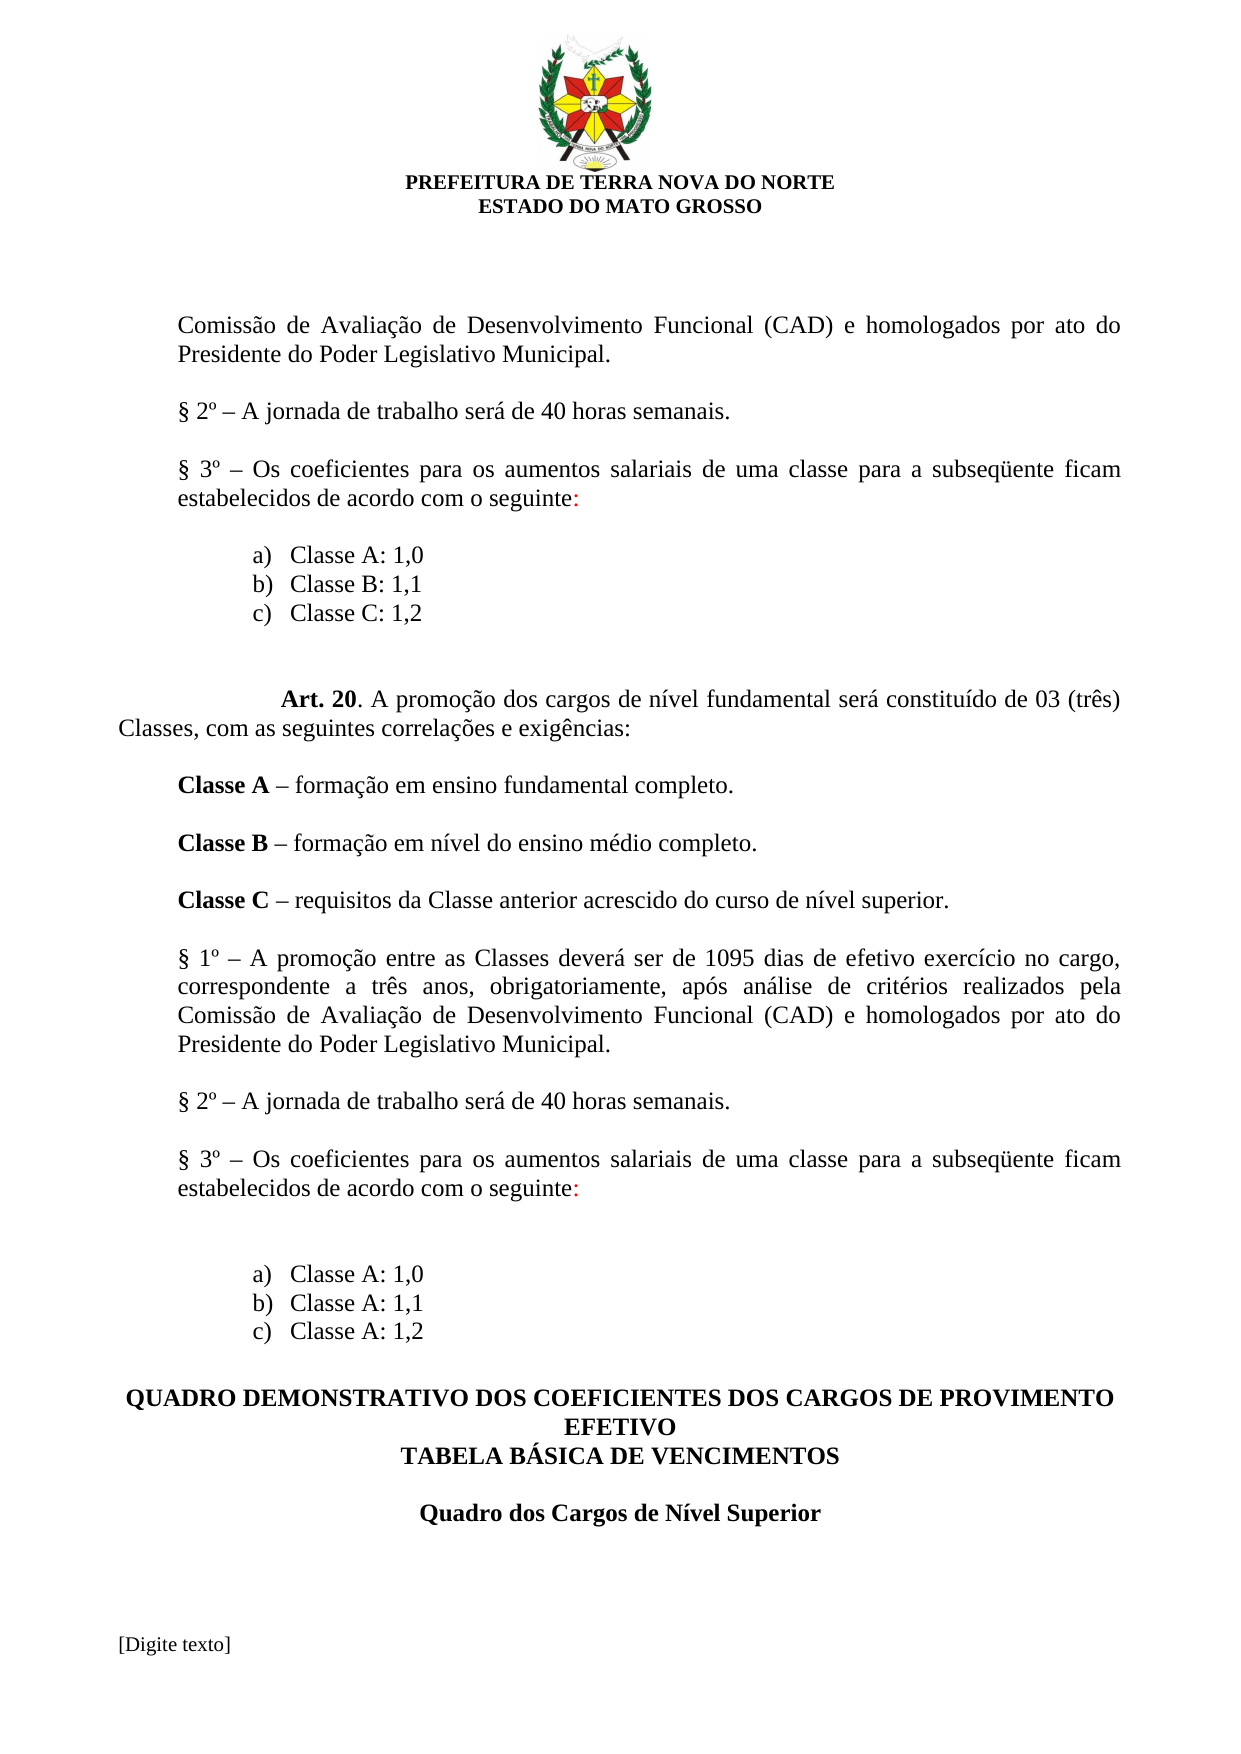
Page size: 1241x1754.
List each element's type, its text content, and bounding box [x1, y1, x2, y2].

text Classe B – formação em nível do ensino médio completo. [118, 828, 1122, 856]
text Classe A – formação em ensino fundamental completo. [118, 770, 1122, 799]
list Classe A: 1,0 [252, 540, 1122, 569]
list Classe A: 1,2 [252, 1316, 1122, 1345]
text Classe C – requisitos da Classe anterior acrescido do curso de nível superior. [118, 885, 1122, 914]
text § 1º – A promoção entre as Classes deverá ser de 1095 dias de efetivo exercício no cargo, correspondente a três anos, obrigatoriamente, após análise de critérios realizados pela Comissão de Avaliação de Desenvolvimento Funcional (CAD) e homologados por ato do Presidente do Poder Legislativo Municipal. [177, 943, 1122, 1058]
text Comissão de Avaliação de Desenvolvimento Funcional (CAD) e homologados por ato do Presidente do Poder Legislativo Municipal. [177, 310, 1122, 368]
text QUADRO DEMONSTRATIVO DOS COEFICIENTES DOS CARGOS DE PROVIMENTO EFETIVO [118, 1383, 1122, 1441]
list Classe A: 1,1 [252, 1288, 1122, 1316]
picture [538, 35, 652, 172]
text § 3º – Os coeficientes para os aumentos salariais de uma classe para a subseqüente ficam estabelecidos de acordo com o seguinte: [177, 454, 1122, 511]
text § 2º – A jornada de trabalho será de 40 horas semanais. [177, 1086, 1122, 1115]
text TABELA BÁSICA DE VENCIMENTOS [118, 1441, 1122, 1470]
text Art. 20. A promoção dos cargos de nível fundamental será constituído de 03 (três) Classes, com as seguintes correlações e exigências: [118, 684, 1122, 741]
text Quadro dos Cargos de Nível Superior [118, 1498, 1122, 1527]
list Classe C: 1,2 [252, 598, 1122, 626]
text § 2º – A jornada de trabalho será de 40 horas semanais. [177, 396, 1122, 425]
list Classe A: 1,0 [252, 1259, 1122, 1288]
text § 3º – Os coeficientes para os aumentos salariais de uma classe para a subseqüente ficam estabelecidos de acordo com o seguinte: [177, 1144, 1122, 1201]
list Classe B: 1,1 [252, 569, 1122, 598]
